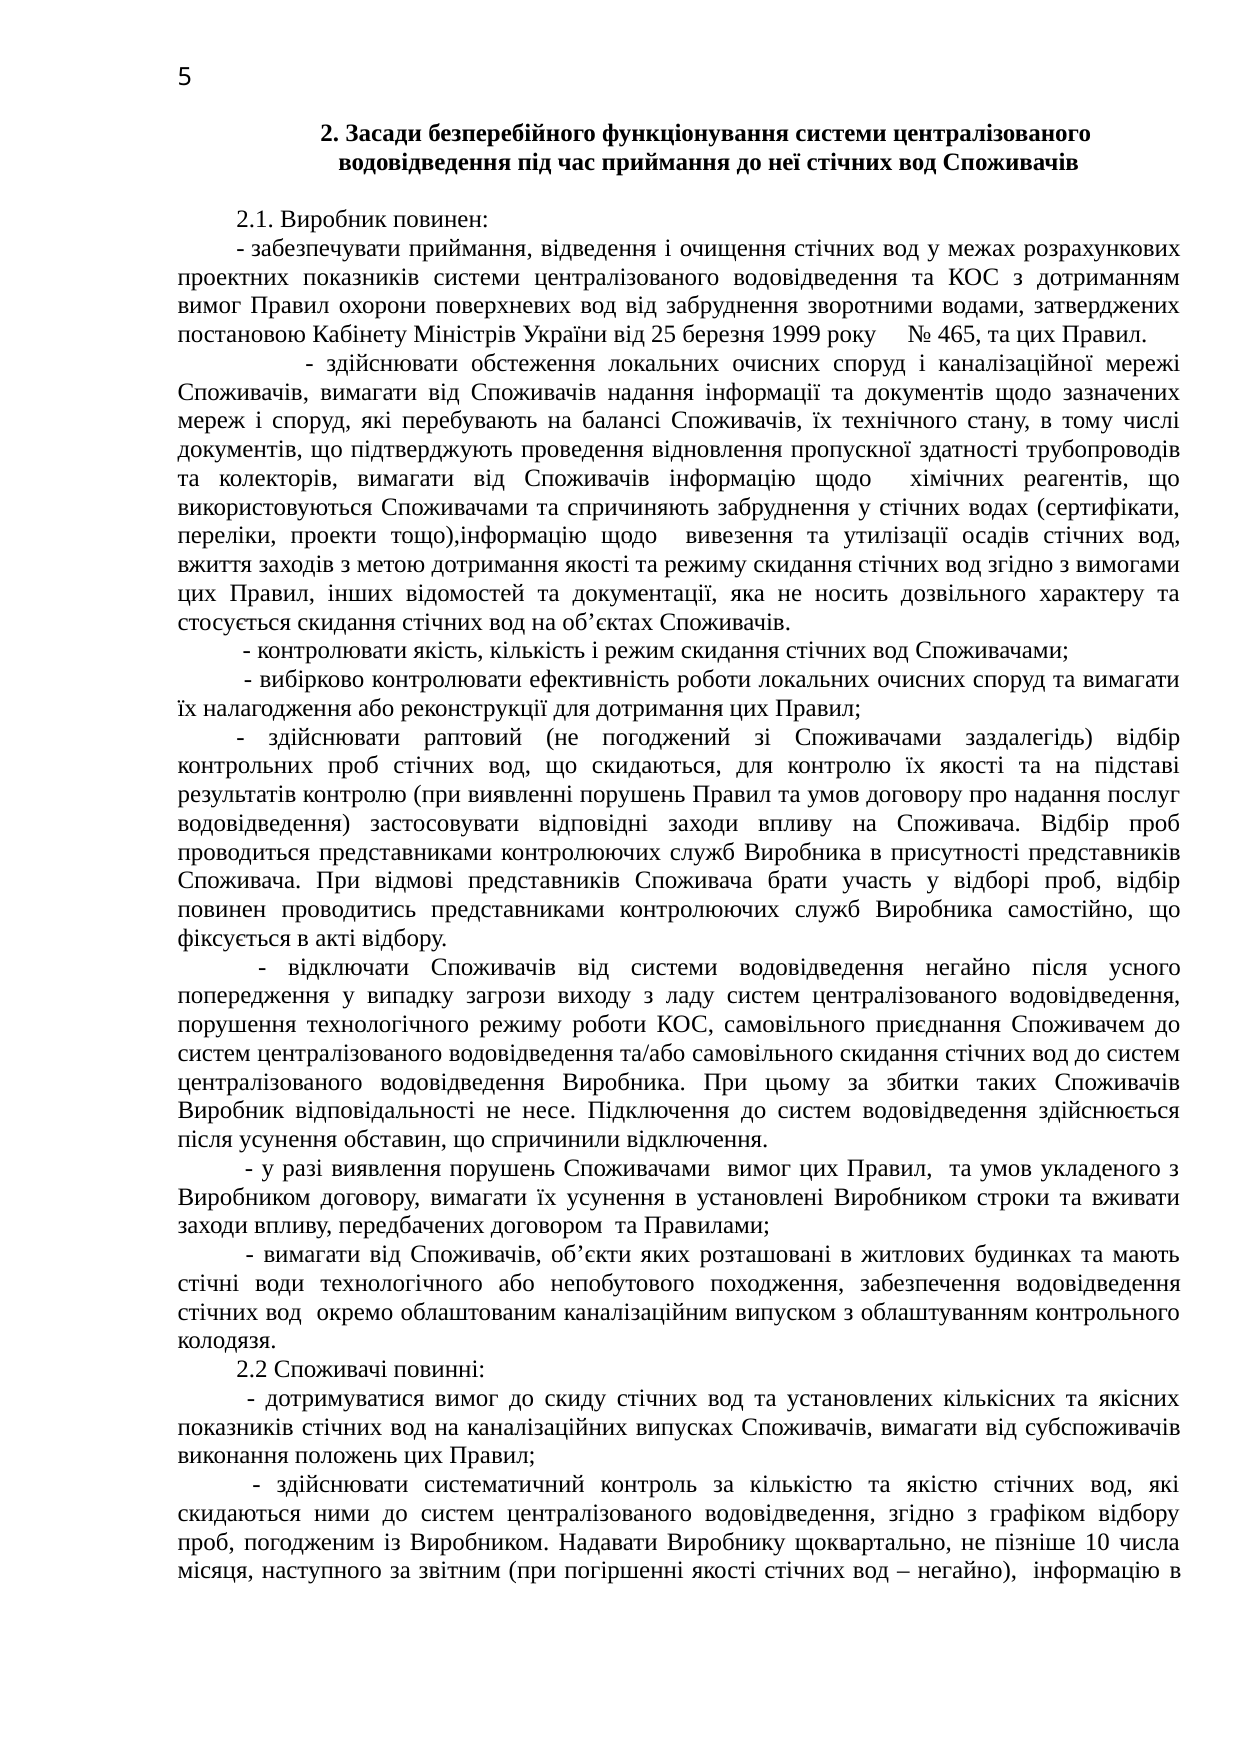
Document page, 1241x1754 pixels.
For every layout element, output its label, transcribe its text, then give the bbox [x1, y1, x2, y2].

text - у разі виявлення порушень Споживачами вимог цих Правил, та умов укладеного з Виробником договору, вимагати їх усунення в установлені Виробником строки та вживати заходи впливу, передбачених договором та Правилами; [177, 1153, 1181, 1239]
text 2.1. Виробник повинен: [215, 204, 1181, 233]
text - здійснювати систематичний контроль за кількістю та якістю стічних вод, які скидаються ними до систем централізованого водовідведення, згідно з графіком відбору проб, погодженим із Виробником. Надавати Виробнику щоквартально, не пізніше 10 числа місяця, наступного за звітним (при погіршенні якості стічних вод – негайно), інформацію в [177, 1469, 1181, 1584]
text - забезпечувати приймання, відведення і очищення стічних вод у межах розрахункових проектних показників системи централізованого водовідведення та КОС з дотриманням вимог Правил охорони поверхневих вод від забруднення зворотними водами, затверджених постановою Кабінету Міністрів України від 25 березня 1999 року № 465, та цих Правил. [177, 233, 1181, 348]
text - контролювати якість, кількість і режим скидання стічних вод Споживачами; [177, 636, 1181, 664]
text - здійснювати обстеження локальних очисних споруд і каналізаційної мережі Споживачів, вимагати від Споживачів надання інформації та документів щодо зазначених мереж і споруд, які перебувають на балансі Споживачів, їх технічного стану, в тому числі документів, що підтверджують проведення відновлення пропускної здатності трубопроводів та колекторів, вимагати від Споживачів інформацію щодо хімічних реагентів, що використовуються Споживачами та спричиняють забруднення у стічних водах (сертифікати, переліки, проекти тощо),інформацію щодо вивезення та утилізації осадів стічних вод, вжиття заходів з метою дотримання якості та режиму скидання стічних вод згідно з вимогами цих Правил, інших відомостей та документації, яка не носить дозвільного характеру та стосується скидання стічних вод на об’єктах Споживачів. [177, 348, 1181, 636]
text - вибірково контролювати ефективність роботи локальних очисних споруд та вимагати їх налагодження або реконструкції для дотримання цих Правил; [177, 664, 1181, 722]
text - вимагати від Споживачів, об’єкти яких розташовані в житлових будинках та мають стічні води технологічного або непобутового походження, забезпечення водовідведення стічних вод окремо облаштованим каналізаційним випуском з облаштуванням контрольного колодязя. [177, 1239, 1181, 1354]
text - відключати Споживачів від системи водовідведення негайно після усного попередження у випадку загрози виходу з ладу систем централізованого водовідведення, порушення технологічного режиму роботи КОС, самовільного приєднання Споживачем до систем централізованого водовідведення та/або самовільного скидання стічних вод до систем централізованого водовідведення Виробника. При цьому за збитки таких Споживачів Виробник відповідальності не несе. Підключення до систем водовідведення здійснюється після усунення обставин, що спричинили відключення. [177, 952, 1181, 1153]
text 2. Засади безперебійного функціонування системи централізованого [177, 118, 1181, 147]
text 2.2 Споживачі повинні: [177, 1354, 1181, 1383]
text водовідведення під час приймання до неї стічних вод Споживачів [177, 147, 1181, 176]
text - дотримуватися вимог до скиду стічних вод та установлених кількісних та якісних показників стічних вод на каналізаційних випусках Споживачів, вимагати від субспоживачів виконання положень цих Правил; [177, 1383, 1181, 1469]
text - здійснювати раптовий (не погоджений зі Споживачами заздалегідь) відбір контрольних проб стічних вод, що скидаються, для контролю їх якості та на підставі результатів контролю (при виявленні порушень Правил та умов договору про надання послуг водовідведення) застосовувати відповідні заходи впливу на Споживача. Відбір проб проводиться представниками контролюючих служб Виробника в присутності представників Споживача. При відмові представників Споживача брати участь у відборі проб, відбір повинен проводитись представниками контролюючих служб Виробника самостійно, що фіксується в акті відбору. [177, 722, 1181, 952]
